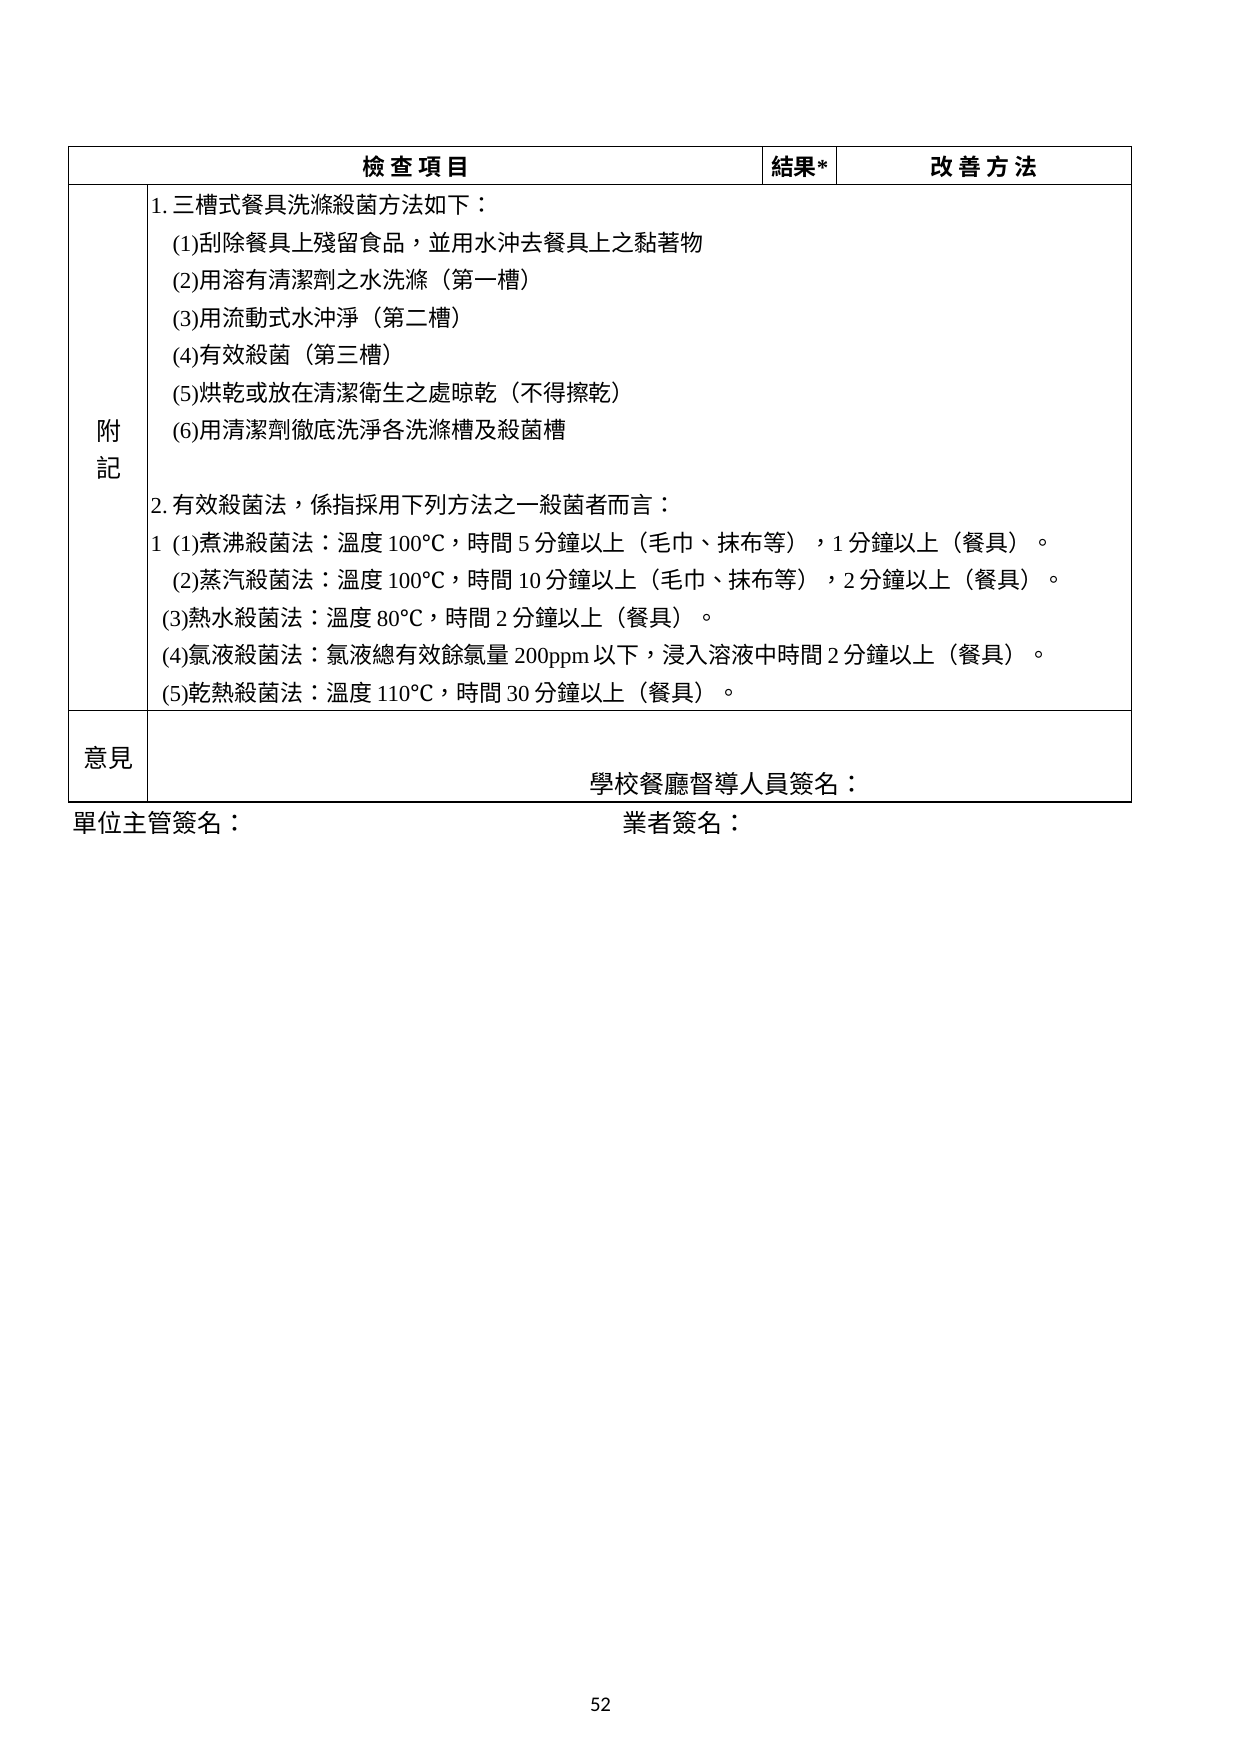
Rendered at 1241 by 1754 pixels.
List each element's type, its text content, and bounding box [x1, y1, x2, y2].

table_cell 意見 [69, 711, 147, 801]
table_cell 單位主管簽名： [69, 803, 619, 843]
table_cell 學校餐廳督導人員簽名： [148, 711, 1131, 801]
table_header 檢 查 項 目 [69, 147, 762, 184]
table_cell 附 記 [69, 185, 147, 710]
table_cell 三槽式餐具洗滌殺菌方法如下： (1)刮除餐具上殘留食品，並用水沖去餐具上之黏著物 (2)用溶有清潔劑之水洗滌（第一槽） (3)用流動式水沖淨（第二槽） (4)有效殺菌（第三槽） (5)烘乾或放在清潔衛生之處晾乾（不得擦乾） (6)用清潔劑徹底洗淨各洗滌槽及殺菌槽 有效殺菌法，係指採用下列方法之一殺菌者而言： (1)煮沸殺菌法：溫度100℃，時間5分鐘以上（毛巾、抹布等），1分鐘以上（餐具）。 (2)蒸汽殺菌法：溫度100℃，時間10分鐘以上（毛巾、抹布等），2分鐘以上（餐具）。 (3)熱水殺菌法：溫度80℃，時間2分鐘以上（餐具）。 (4)氯液殺菌法：氯液總有效餘氯量200ppm以下，浸入溶液中時間2分鐘以上（餐具）。 (5)乾熱殺菌法：溫度110℃，時間30分鐘以上（餐具）。 [148, 185, 1131, 710]
table_header 結果* [763, 147, 836, 184]
table_header 改 善 方 法 [837, 147, 1131, 184]
table_cell 業者簽名： [620, 803, 1131, 843]
